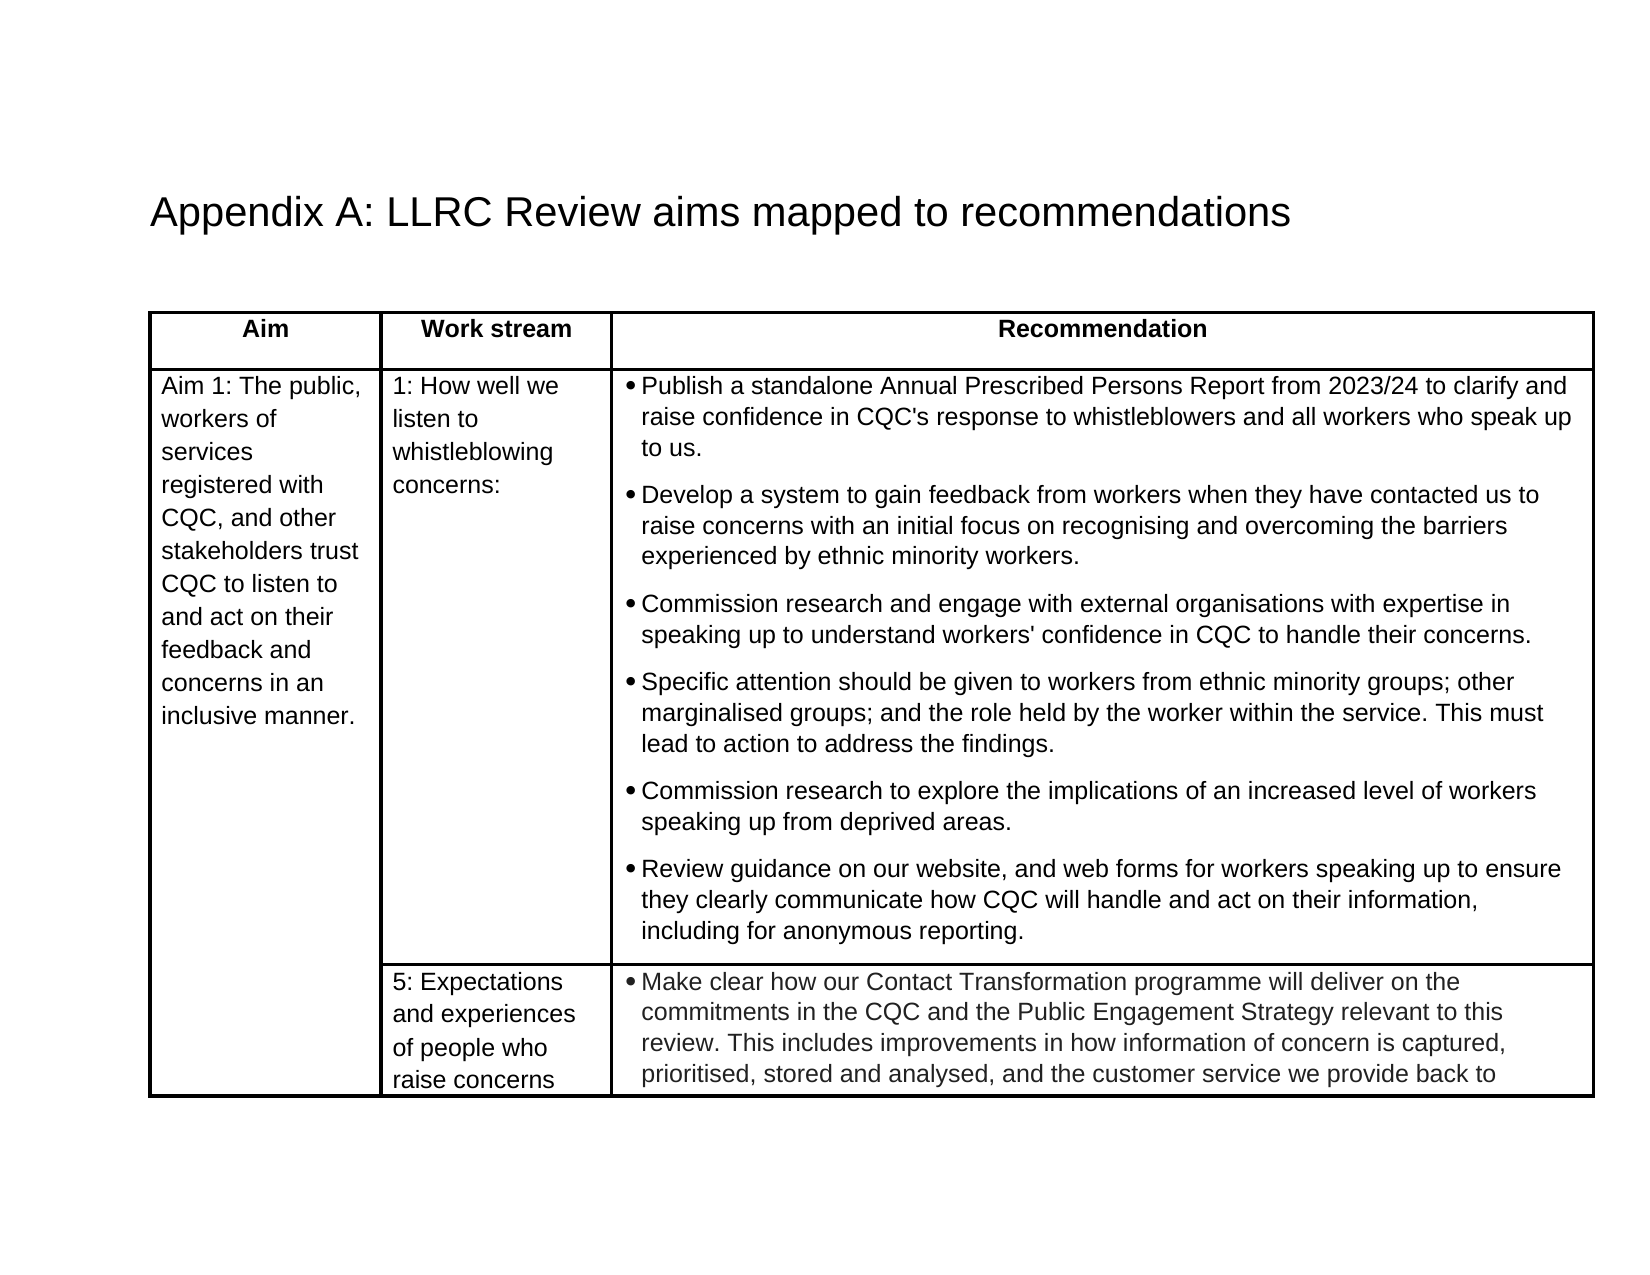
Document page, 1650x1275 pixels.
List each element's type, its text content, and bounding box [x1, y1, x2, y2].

table_cell 5: Expectations and experiences of people who raise concerns [383, 966, 610, 1094]
table_header Aim [152, 314, 379, 368]
table_header Work stream [383, 314, 610, 368]
table_cell Aim 1: The public, workers of services registered with CQC, and other stakeholders trust CQC to listen to and act on their feedback and concerns in an inclusive manner. [152, 371, 379, 1094]
table_header Recommendation [613, 314, 1592, 368]
subtitle Appendix A: LLRC Review aims mapped to recommendations [150, 187, 1500, 235]
table_cell 1: How well we listen to whistleblowing concerns: [383, 371, 610, 963]
table_cell Publish a standalone Annual Prescribed Persons Report from 2023/24 to clarify and raise confidence in CQC's response to whistleblowers and all workers who speak up to us. Develop a system to gain feedback from workers when they have contacted us to raise concerns with an initial focus on recognising and overcoming the barriers experienced by ethnic minority workers. Commission research and engage with external organisations with expertise in speaking up to understand workers' confidence in CQC to handle their concerns. Specific attention should be given to workers from ethnic minority groups; other marginalised groups; and the role held by the worker within the service. This must lead to action to address the findings. Commission research to explore the implications of an increased level of workers speaking up from deprived areas. Review guidance on our website, and web forms for workers speaking up to ensure they clearly communicate how CQC will handle and act on their information, including for anonymous reporting. [613, 371, 1592, 963]
table_cell Make clear how our Contact Transformation programme will deliver on the commitments in the CQC and the Public Engagement Strategy relevant to this review. This includes improvements in how information of concern is captured, prioritised, stored and analysed, and the customer service we provide back to [613, 966, 1592, 1094]
